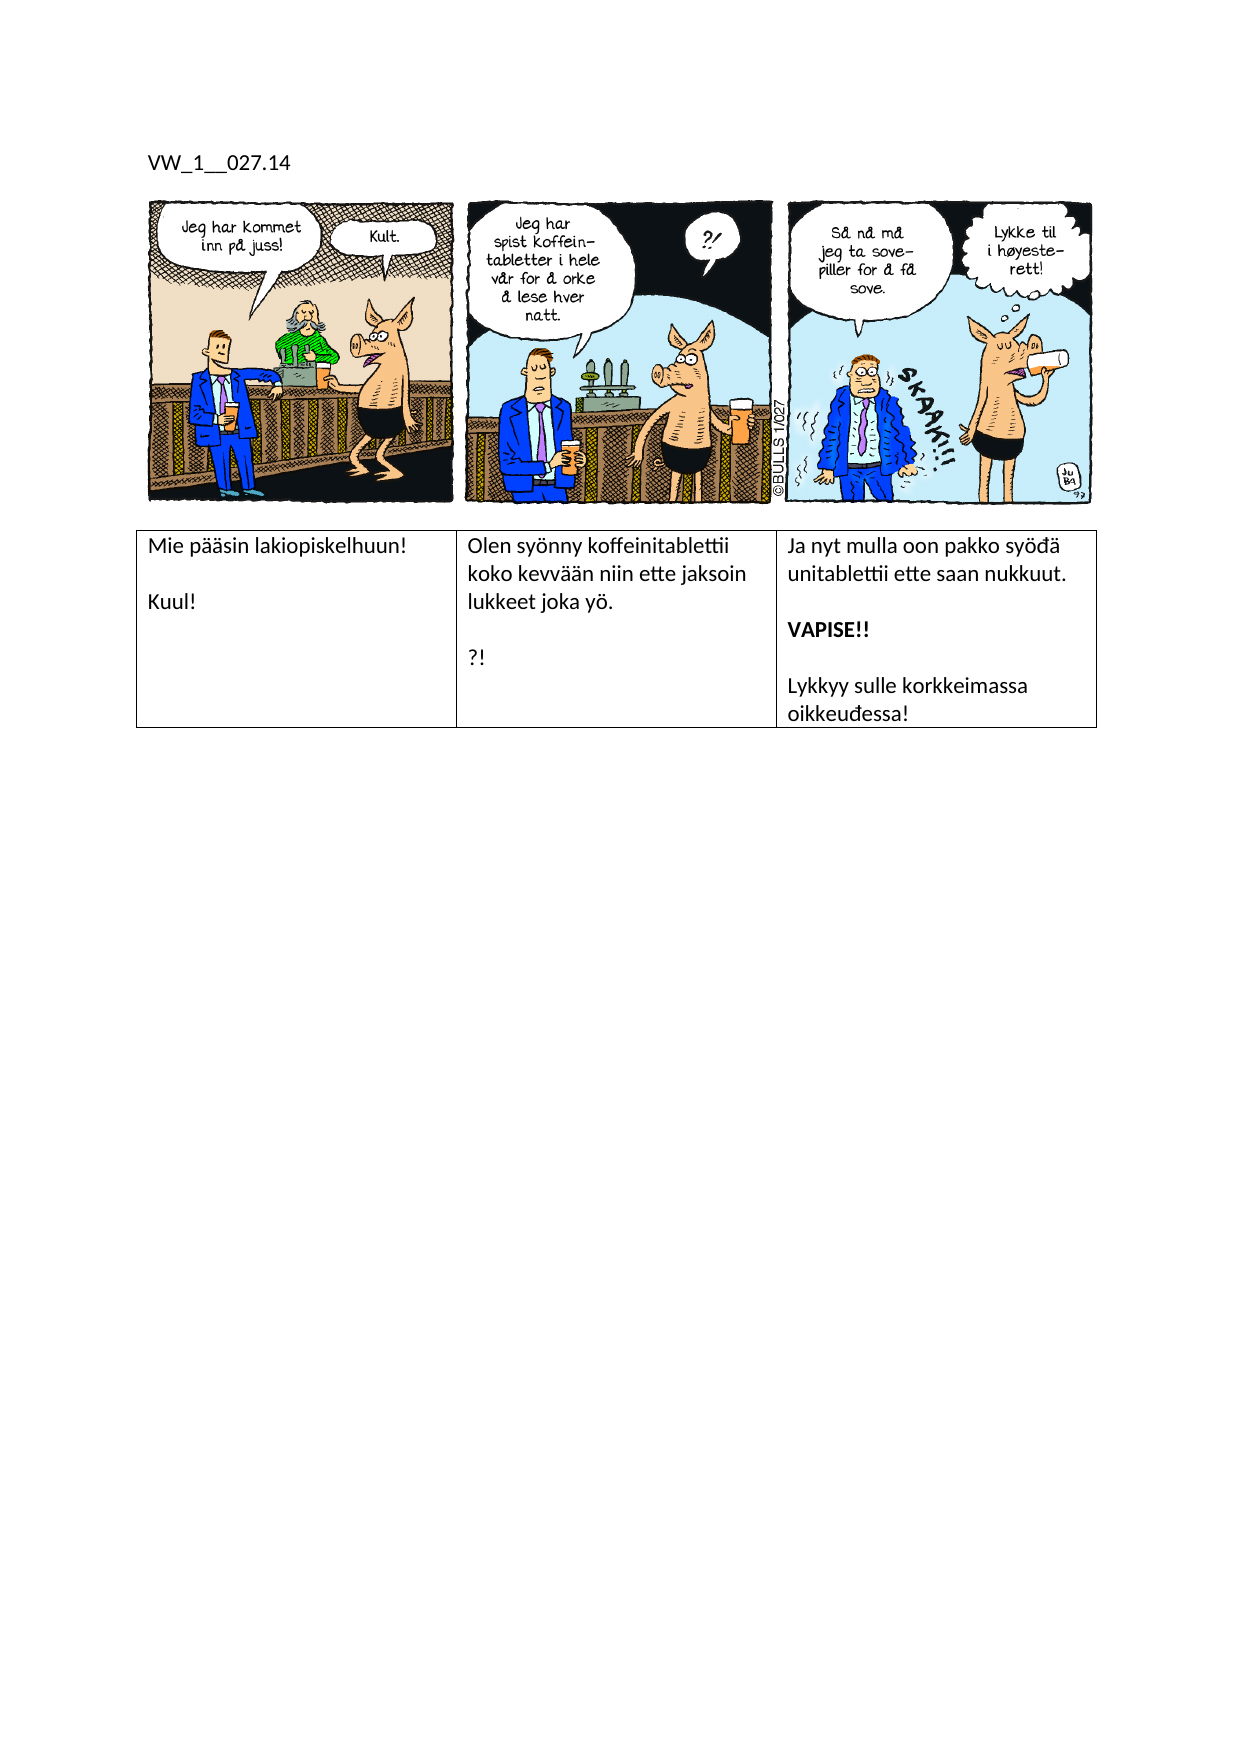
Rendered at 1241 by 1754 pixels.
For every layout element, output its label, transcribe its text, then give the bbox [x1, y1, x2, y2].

table_header Mie pääsin lakiopiskelhuun! Kuul! [137, 531, 456, 727]
table_header Olen syönny koffeinitablettii koko kevvään niin ette jaksoin lukkeet joka yö. ?! [457, 531, 776, 727]
table_header Ja nyt mulla oon pakko syöđä unitablettii ette saan nukkuut. VAPISE!! Lykkyy sulle korkkeimassa oikkeuđessa! [777, 531, 1096, 727]
picture [147, 200, 1093, 505]
text VW_1__027.14 [148, 148, 1093, 176]
